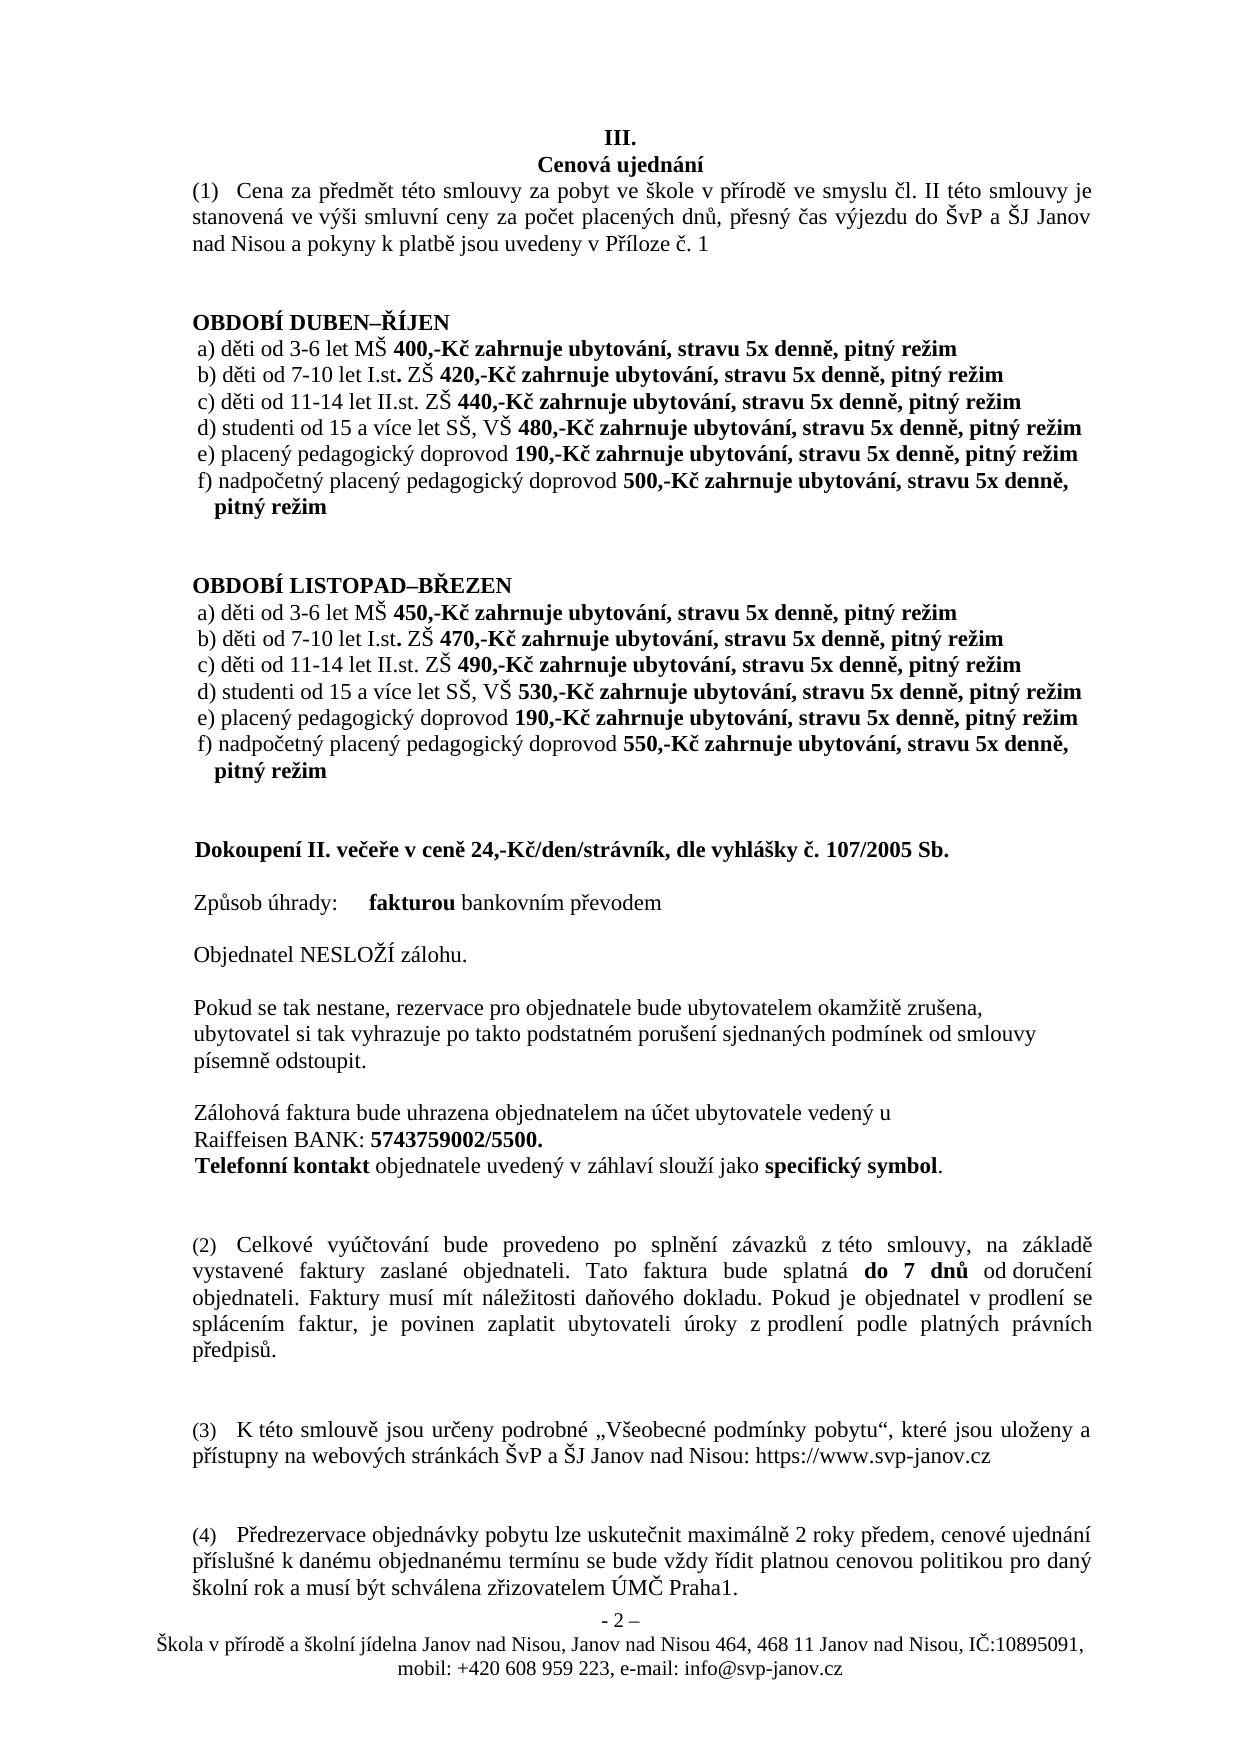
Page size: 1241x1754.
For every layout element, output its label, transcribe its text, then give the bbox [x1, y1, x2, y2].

text Telefonní kontakt objednatele uvedený v záhlaví slouží jako specifický symbol. [148, 1152, 1092, 1178]
list K této smlouvě jsou určeny podrobné „Všeobecné podmínky pobytu“, které jsou uloženy a přístupny na webových stránkách ŠvP a ŠJ Janov nad Nisou: https://www.svp-janov.cz [192, 1416, 1092, 1468]
text d) studenti od 15 a více let SŠ, VŠ 530,-Kč zahrnuje ubytování, stravu 5x denně, pitný režim [151, 678, 1092, 704]
text b) děti od 7-10 let I.st. ZŠ 470,-Kč zahrnuje ubytování, stravu 5x denně, pitný režim [151, 625, 1092, 651]
text OBDOBÍ LISTOPAD–BŘEZEN [192, 572, 1092, 599]
text a) děti od 3-6 let MŠ 400,-Kč zahrnuje ubytování, stravu 5x denně, pitný režim [151, 335, 1092, 361]
text b) děti od 7-10 let I.st. ZŠ 420,-Kč zahrnuje ubytování, stravu 5x denně, pitný režim [151, 361, 1092, 388]
text Cenová ujednání [148, 151, 1092, 177]
list Předrezervace objednávky pobytu lze uskutečnit maximálně 2 roky předem, cenové ujednání příslušné k danému objednanému termínu se bude vždy řídit platnou cenovou politikou pro daný školní rok a musí být schválena zřizovatelem ÚMČ Praha1. [192, 1521, 1092, 1600]
text f) nadpočetný placený pedagogický doprovod 500,-Kč zahrnuje ubytování, stravu 5x denně, [151, 467, 1092, 493]
text c) děti od 11-14 let II.st. ZŠ 490,-Kč zahrnuje ubytování, stravu 5x denně, pitný režim [151, 651, 1092, 678]
text Zálohová faktura bude uhrazena objednatelem na účet ubytovatele vedený u [148, 1099, 1092, 1126]
text Objednatel NESLOŽÍ zálohu. [148, 941, 1092, 968]
text d) studenti od 15 a více let SŠ, VŠ 480,-Kč zahrnuje ubytování, stravu 5x denně, pitný režim [151, 414, 1092, 441]
text Pokud se tak nestane, rezervace pro objednatele bude ubytovatelem okamžitě zrušena, [148, 994, 1092, 1020]
text f) nadpočetný placený pedagogický doprovod 550,-Kč zahrnuje ubytování, stravu 5x denně, [151, 730, 1092, 757]
text Dokoupení II. večeře v ceně 24,-Kč/den/strávník, dle vyhlášky č. 107/2005 Sb. [148, 836, 1092, 862]
text pitný režim [151, 493, 1092, 519]
text c) děti od 11-14 let II.st. ZŠ 440,-Kč zahrnuje ubytování, stravu 5x denně, pitný režim [151, 388, 1092, 414]
text Způsob úhrady: fakturou bankovním převodem [148, 888, 1092, 915]
text OBDOBÍ DUBEN–ŘÍJEN [192, 309, 1092, 335]
text pitný režim [151, 757, 1092, 783]
text e) placený pedagogický doprovod 190,-Kč zahrnuje ubytování, stravu 5x denně, pitný režim [151, 704, 1092, 730]
text a) děti od 3-6 let MŠ 450,-Kč zahrnuje ubytování, stravu 5x denně, pitný režim [151, 599, 1092, 625]
text ubytovatel si tak vyhrazuje po takto podstatném porušení sjednaných podmínek od smlouvy [148, 1020, 1092, 1047]
text písemně odstoupit. [148, 1047, 1092, 1073]
text Raiffeisen BANK: 5743759002/5500. [148, 1126, 1092, 1152]
text e) placený pedagogický doprovod 190,-Kč zahrnuje ubytování, stravu 5x denně, pitný režim [151, 441, 1092, 467]
text III. [148, 124, 1092, 151]
list Celkové vyúčtování bude provedeno po splnění závazků z této smlouvy, na základě vystavené faktury zaslané objednateli. Tato faktura bude splatná do 7 dnů od doručení objednateli. Faktury musí mít náležitosti daňového dokladu. Pokud je objednatel v prodlení se splácením faktur, je povinen zaplatit ubytovateli úroky z prodlení podle platných právních předpisů. [192, 1231, 1092, 1363]
list Cena za předmět této smlouvy za pobyt ve škole v přírodě ve smyslu čl. II této smlouvy je stanovená ve výši smluvní ceny za počet placených dnů, přesný čas výjezdu do ŠvP a ŠJ Janov nad Nisou a pokyny k platbě jsou uvedeny v Příloze č. 1 [192, 177, 1092, 256]
